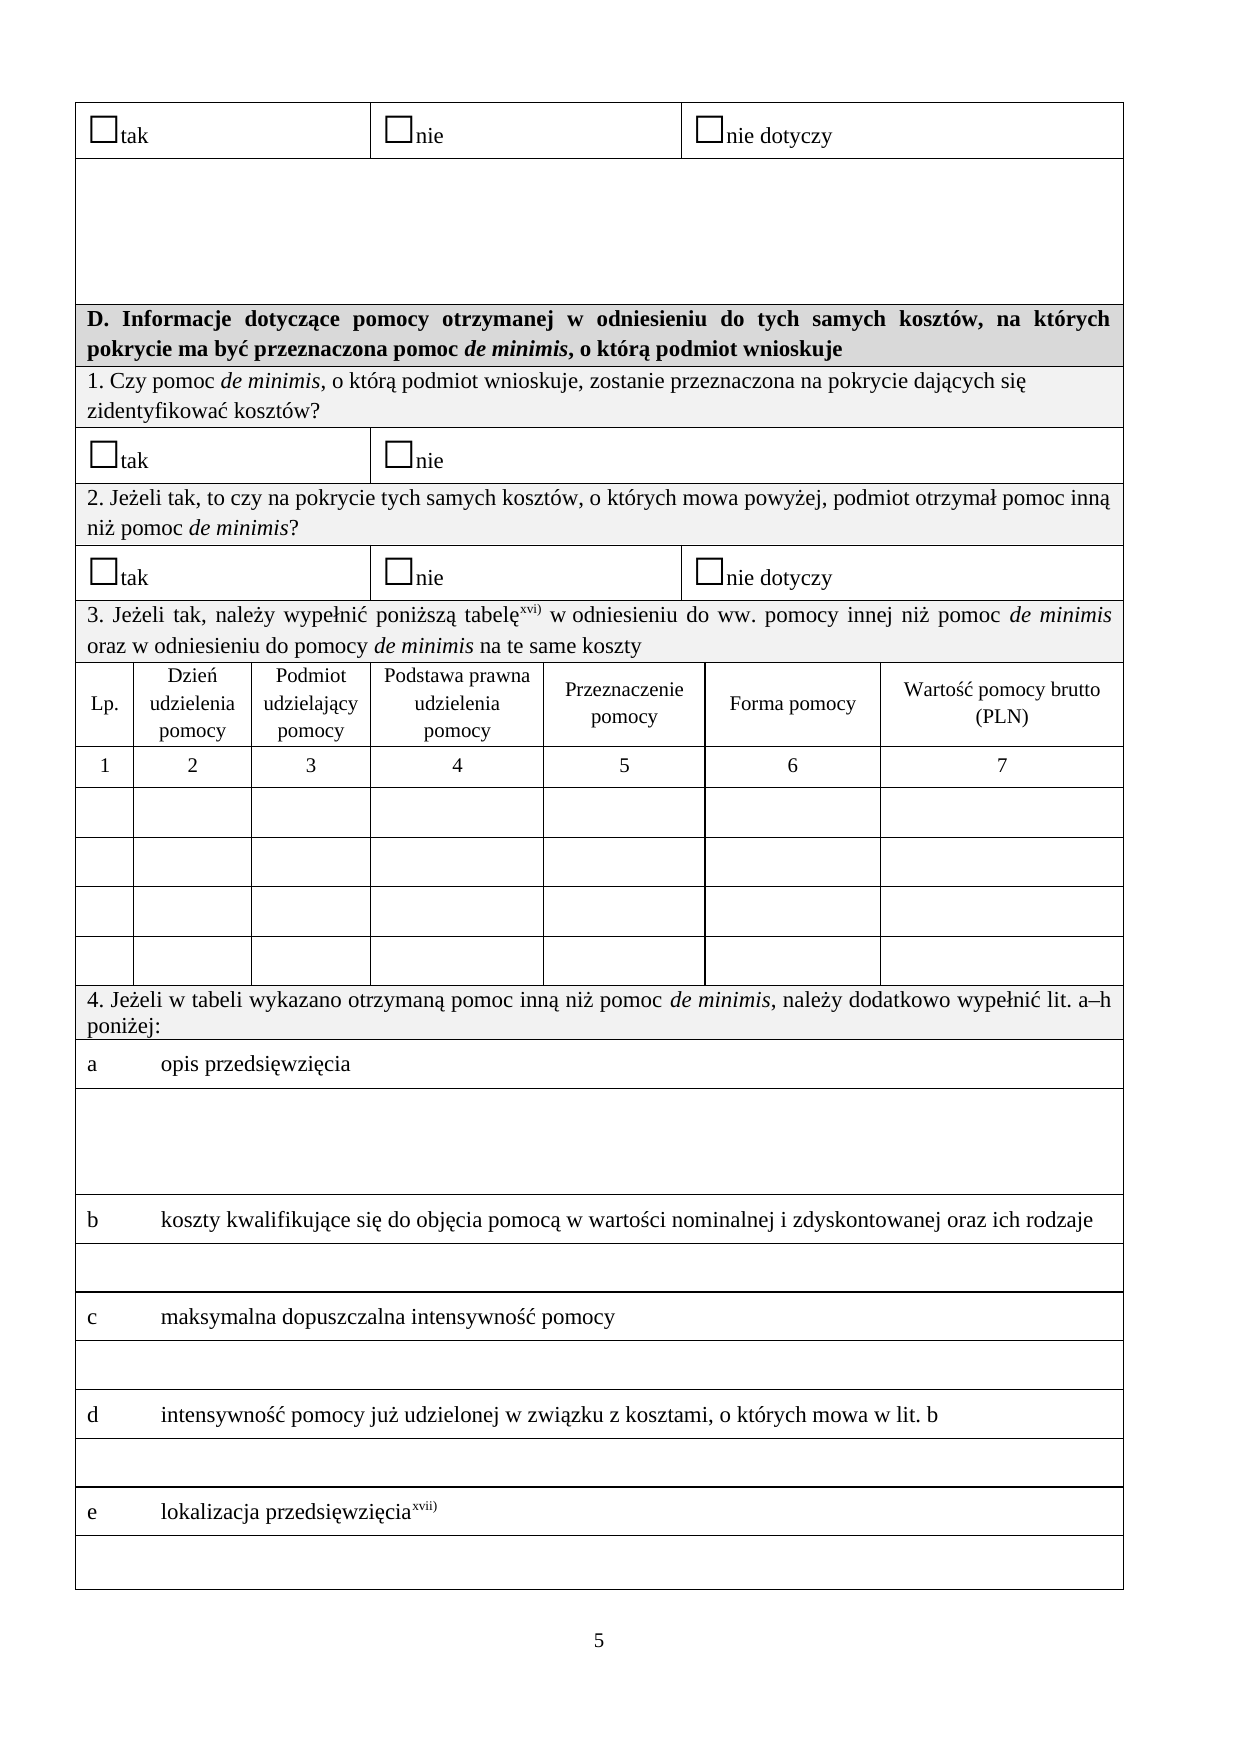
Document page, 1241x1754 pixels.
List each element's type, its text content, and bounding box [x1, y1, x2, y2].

table_cell [881, 937, 1123, 985]
table_cell [371, 788, 543, 837]
table_cell [252, 838, 370, 886]
table_cell [544, 788, 704, 837]
table_cell lokalizacja przedsięwzięcia) [76, 1488, 1123, 1535]
table_cell [252, 937, 370, 985]
table_cell intensywność pomocy już udzielonej w związku z kosztami, o których mowa w lit. b [76, 1390, 1123, 1438]
table_cell [544, 838, 704, 886]
table_cell 3 [252, 747, 370, 787]
table_cell [881, 838, 1123, 886]
table_cell [706, 788, 880, 837]
table_cell ☐nie dotyczy [682, 546, 1123, 600]
table_cell 4 [371, 747, 543, 787]
table_cell [544, 937, 704, 985]
table_cell [76, 937, 133, 985]
table_cell 1 [76, 747, 133, 787]
table_cell 2. Jeżeli tak, to czy na pokrycie tych samych kosztów, o których mowa powyżej, podmiot otrzymał pomoc inną niż pomoc de minimis? [76, 484, 1123, 544]
table_cell [76, 887, 133, 936]
table_cell [706, 838, 880, 886]
table_cell ☐nie dotyczy [682, 103, 1123, 158]
table_cell 6 [706, 747, 880, 787]
table_cell Przeznaczenie pomocy [544, 663, 704, 746]
table_cell Podmiot udzielający pomocy [252, 663, 370, 746]
table_cell 3. Jeżeli tak, należy wypełnić poniższą tabelę) w odniesieniu do ww. pomocy innej niż pomoc de minimis oraz w odniesieniu do pomocy de minimis na te same koszty [76, 601, 1123, 662]
table_cell koszty kwalifikujące się do objęcia pomocą w wartości nominalnej i zdyskontowanej oraz ich rodzaje [76, 1195, 1123, 1243]
table_cell [252, 788, 370, 837]
table_cell Forma pomocy [706, 663, 880, 746]
table_cell [881, 887, 1123, 936]
table_cell [76, 159, 1123, 304]
table_cell [134, 887, 251, 936]
table_cell [76, 1439, 1123, 1486]
table_cell [706, 937, 880, 985]
table_cell Wartość pomocy brutto (PLN) [881, 663, 1123, 746]
table_cell [76, 788, 133, 837]
table_cell 7 [881, 747, 1123, 787]
table_cell [544, 887, 704, 936]
table_cell opis przedsięwzięcia [76, 1040, 1123, 1087]
table_cell [134, 788, 251, 837]
table_cell [76, 1244, 1123, 1291]
table_cell [706, 887, 880, 936]
table_cell Lp. [76, 663, 133, 746]
table_cell 5 [544, 747, 704, 787]
table_cell 4. Jeżeli w tabeli wykazano otrzymaną pomoc inną niż pomoc de minimis, należy dodatkowo wypełnić lit. a–h poniżej: [76, 986, 1123, 1039]
table_cell [76, 1341, 1123, 1389]
table_cell Dzień udzielenia pomocy [134, 663, 251, 746]
table_cell ☐tak [76, 546, 370, 600]
table_cell [134, 838, 251, 886]
table_cell Podstawa prawna udzielenia pomocy [371, 663, 543, 746]
table_cell ☐tak [76, 428, 370, 483]
table_cell maksymalna dopuszczalna intensywność pomocy [76, 1293, 1123, 1340]
table_cell [881, 788, 1123, 837]
table_cell [252, 887, 370, 936]
table_cell [76, 1089, 1123, 1194]
table_cell [76, 1536, 1123, 1589]
table_cell ☐nie [371, 428, 1123, 483]
table_cell 1. Czy pomoc de minimis, o którą podmiot wnioskuje, zostanie przeznaczona na pokrycie dających się zidentyfikować kosztów? [76, 367, 1123, 427]
table_cell [134, 937, 251, 985]
table_cell ☐nie [371, 103, 681, 158]
table_cell 2 [134, 747, 251, 787]
table_cell [371, 887, 543, 936]
table_cell [371, 937, 543, 985]
table_cell [371, 838, 543, 886]
table_cell ☐nie [371, 546, 681, 600]
table_cell D. Informacje dotyczące pomocy otrzymanej w odniesieniu do tych samych kosztów, na których pokrycie ma być przeznaczona pomoc de minimis, o którą podmiot wnioskuje [76, 305, 1123, 366]
table_cell ☐tak [76, 103, 370, 158]
table_cell [76, 838, 133, 886]
